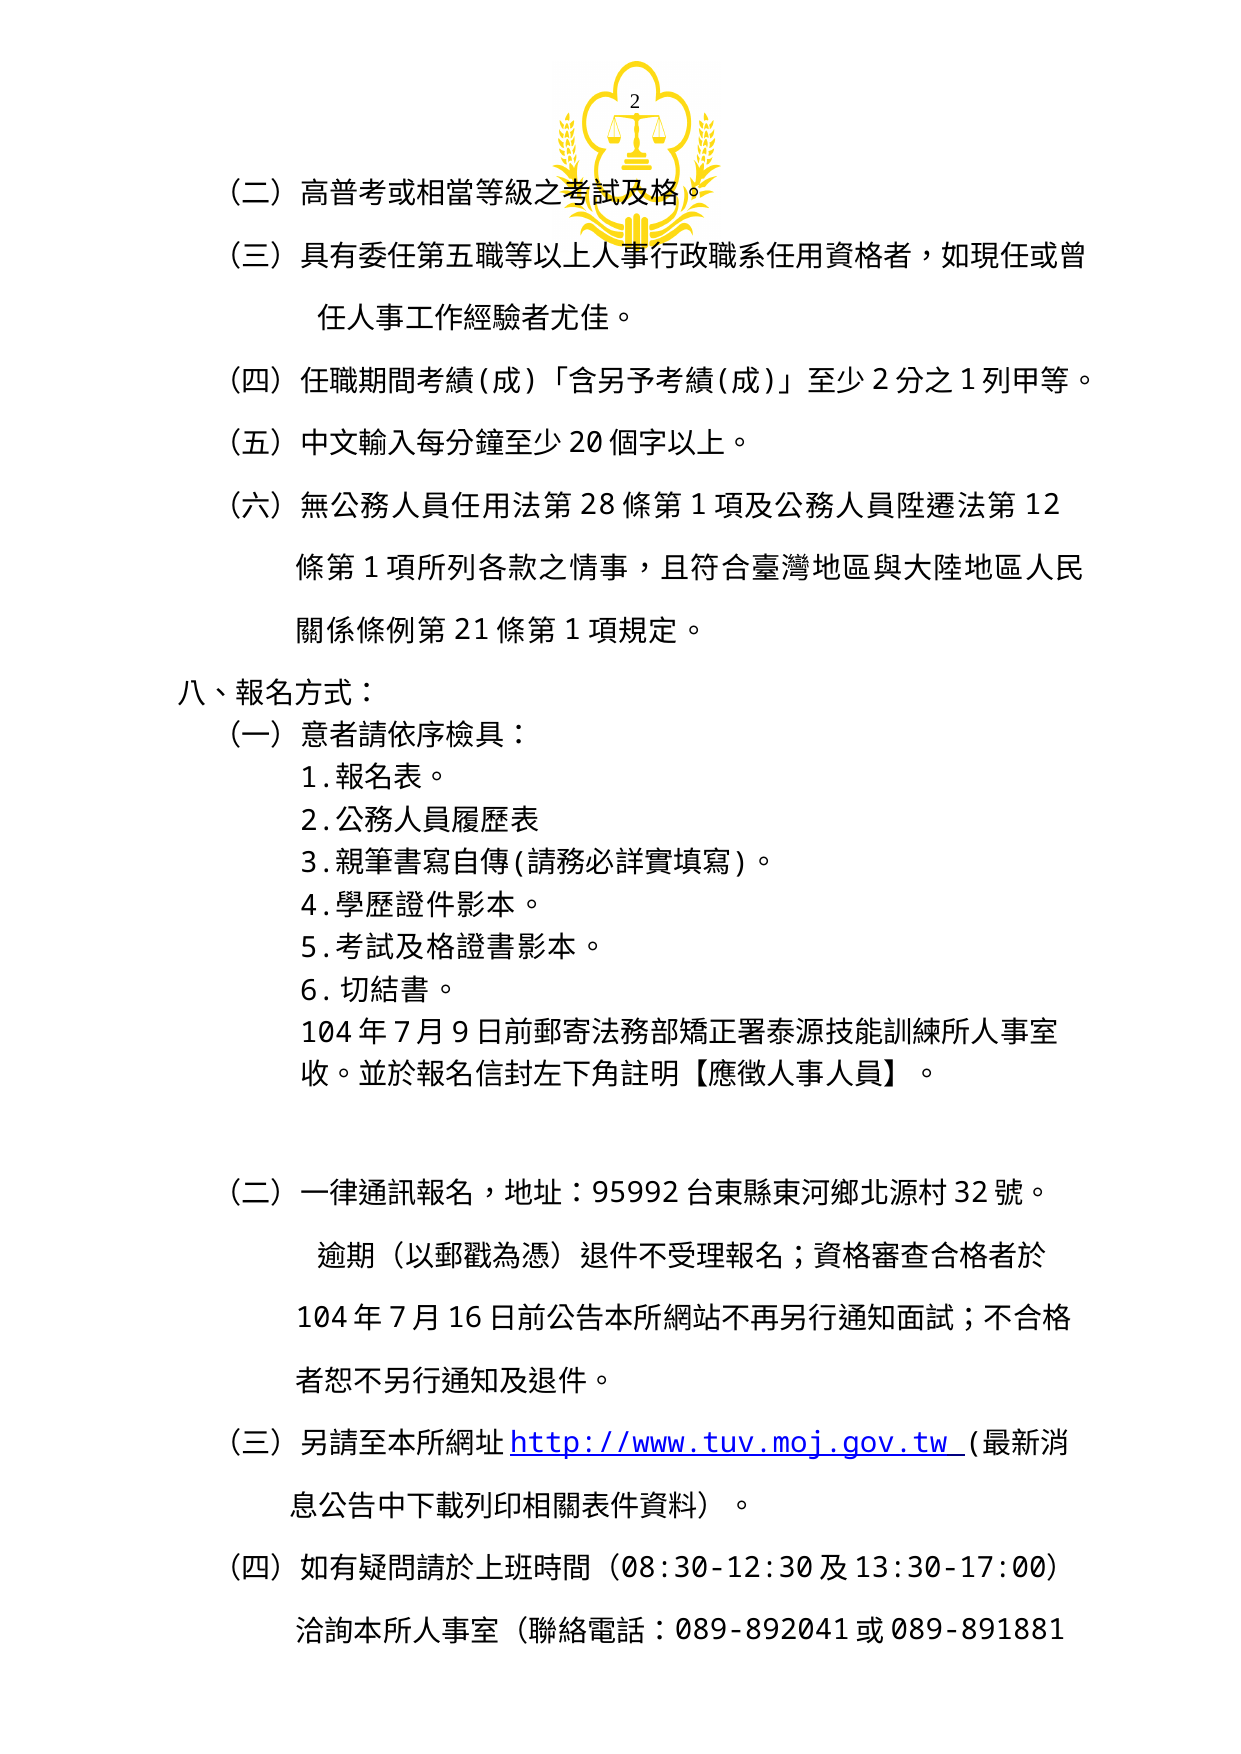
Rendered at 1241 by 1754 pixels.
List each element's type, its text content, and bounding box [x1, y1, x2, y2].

text （二）高普考或相當等級之考試及格。 [721, 149, 1092, 212]
text 1.報名表。 [177, 754, 1092, 796]
text 2.公務人員履歷表 [177, 796, 1092, 839]
text 104年7月9日前郵寄法務部矯正署泰源技能訓練所人事室 [177, 1008, 1092, 1051]
text （一）意者請依序檢具： [177, 712, 1092, 754]
text （五）中文輸入每分鐘至少20個字以上。 [177, 399, 1092, 462]
text 4.學歷證件影本。 [177, 881, 1092, 924]
text 收。並於報名信封左下角註明【應徴人事人員】。 [177, 1051, 1092, 1093]
text （三）另請至本所網址http://www.tuv.moj.gov.tw (最新消息公告中下載列印相關表件資料）。 [177, 1399, 1092, 1524]
text 3.親筆書寫自傳(請務必詳實填寫)。 [177, 839, 1092, 881]
text （四）任職期間考績(成)「含另予考績(成)」至少2分之1列甲等。 [177, 337, 1092, 399]
text （三）具有委任第五職等以上人事行政職系任用資格者，如現任或曾 [177, 212, 1092, 274]
text 任人事工作經驗者尤佳。 [177, 274, 1092, 337]
text 5.考試及格證書影本。 [177, 924, 1092, 966]
text （四）如有疑問請於上班時間（08:30-12:30及13:30-17:00）洽詢本所人事室（聯絡電話：089-892041或089-891881 [177, 1524, 1092, 1649]
text 逾期（以郵戳為憑）退件不受理報名；資格審查合格者於104年7月16日前公告本所網站不再另行通知面試；不合格者恕不另行通知及退件。 [177, 1212, 1092, 1399]
text 6. 切結書。 [177, 966, 1092, 1008]
text （六）無公務人員任用法第28條第1項及公務人員陞遷法第12條第1項所列各款之情事，且符合臺灣地區與大陸地區人民關係條例第21條第1項規定。 [177, 462, 1092, 649]
text 八、報名方式： [177, 649, 1092, 712]
text （二）一律通訊報名，地址：95992台東縣東河鄉北源村32號。 [177, 1149, 1092, 1212]
text （二）高普考或相當等級之考試及格。 [177, 149, 552, 212]
